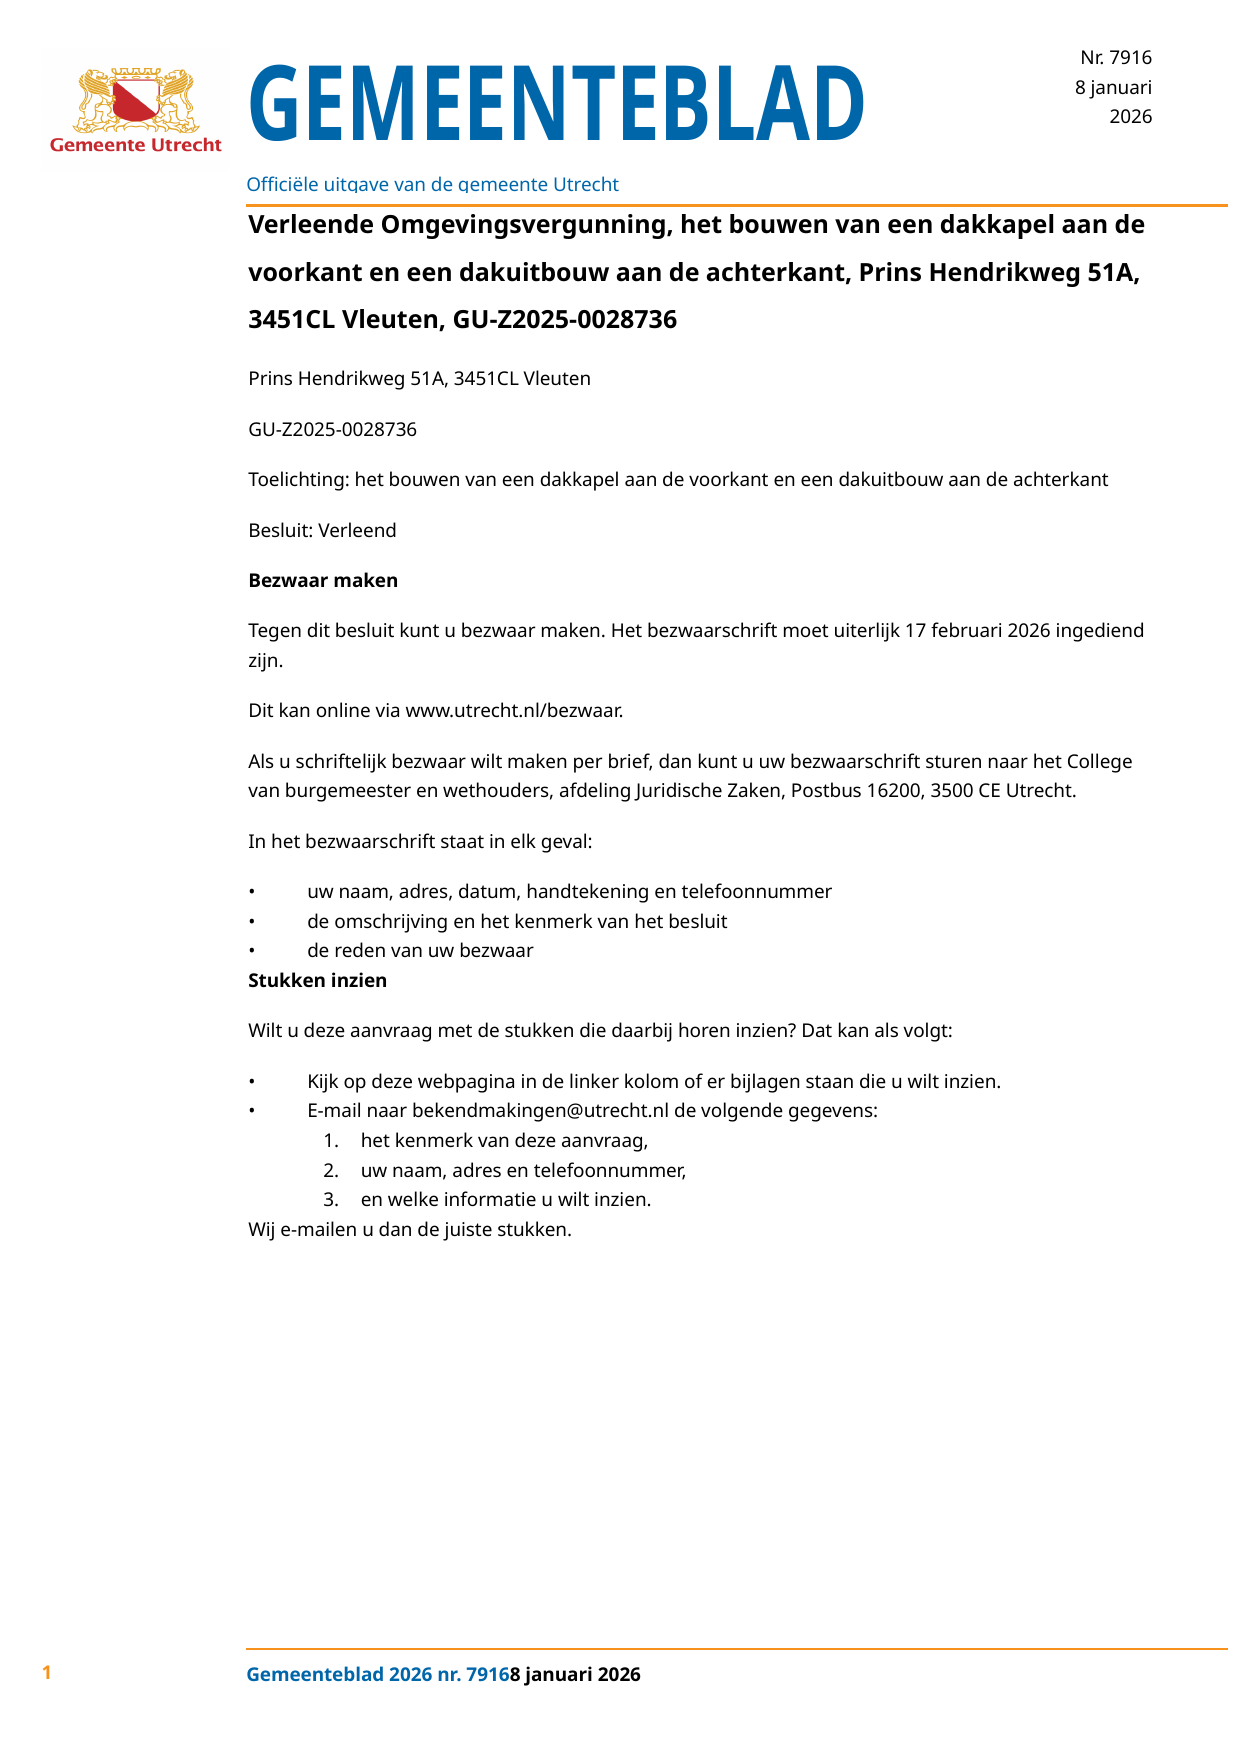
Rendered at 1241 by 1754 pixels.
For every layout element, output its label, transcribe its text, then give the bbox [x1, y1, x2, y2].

list en welke informatie u wilt inzien. [323, 1186, 1152, 1212]
text Wilt u deze aanvraag met de stukken die daarbij horen inzien? Dat kan als volgt: [248, 1018, 1152, 1043]
list de omschrijving en het kenmerk van het besluit [248, 908, 1152, 934]
text In het bezwaarschrift staat in elk geval: [248, 828, 1152, 854]
text Wij e-mailen u dan de juiste stukken. [248, 1216, 1152, 1242]
list uw naam, adres, datum, handtekening en telefoonnummer [248, 878, 1152, 904]
list E-mail naar bekendmakingen@utrecht.nl de volgende gegevens: [248, 1098, 1152, 1123]
list uw naam, adres en telefoonnummer, [323, 1157, 1152, 1182]
list de reden van uw bezwaar [248, 938, 1152, 963]
text Bezwaar maken [248, 567, 1152, 593]
text Besluit: Verleend [248, 517, 1152, 542]
list Kijk op deze webpagina in de linker kolom of er bijlagen staan die u wilt inzien. [248, 1068, 1152, 1094]
text Toelichting: het bouwen van een dakkapel aan de voorkant en een dakuitbouw aan de achterkant [248, 466, 1152, 492]
text GU-Z2025-0028736 [248, 416, 1152, 442]
text Als u schriftelijk bezwaar wilt maken per brief, dan kunt u uw bezwaarschrift sturen naar het College van burgemeester en wethouders, afdeling Juridische Zaken, Postbus 16200, 3500 CE Utrecht. [248, 748, 1152, 803]
text Stukken inzien [248, 967, 1152, 993]
picture [41, 47, 231, 172]
text Verleende Omgevingsvergunning, het bouwen van een dakkapel aan de voorkant en een dakuitbouw aan de achterkant, Prins Hendrikweg 51A, 3451CL Vleuten, GU-Z2025-0028736 [248, 207, 1152, 336]
text Dit kan online via www.utrecht.nl/bezwaar. [248, 698, 1152, 723]
text Tegen dit besluit kunt u bezwaar maken. Het bezwaarschrift moet uiterlijk 17 februari 2026 ingediend zijn. [248, 618, 1152, 673]
text Prins Hendrikweg 51A, 3451CL Vleuten [248, 366, 1152, 391]
list het kenmerk van deze aanvraag, [323, 1127, 1152, 1153]
